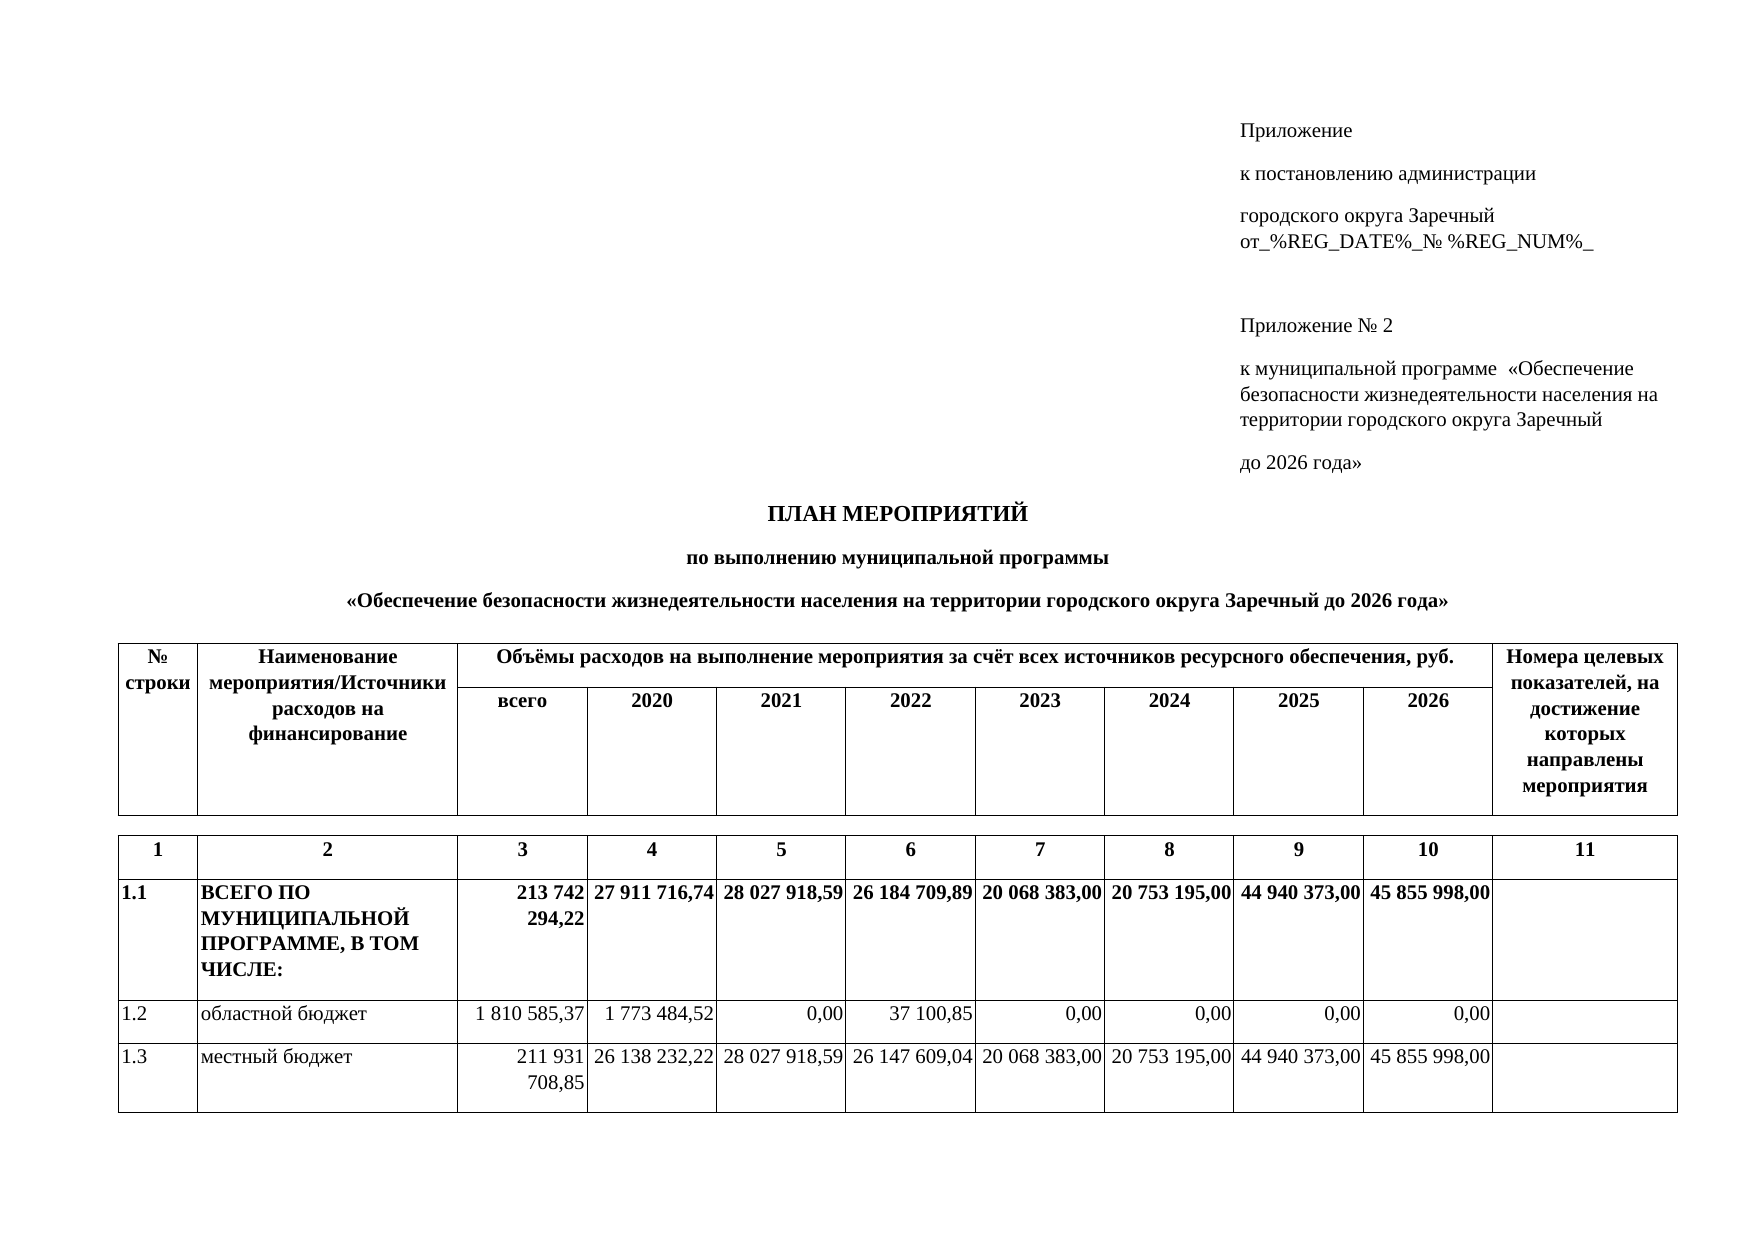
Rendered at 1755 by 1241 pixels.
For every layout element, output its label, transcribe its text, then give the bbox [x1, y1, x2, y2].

table_header Номера целевых показателей, на достижение которых направлены мероприятия [1493, 644, 1677, 815]
table_cell ВСЕГО ПО МУНИЦИПАЛЬНОЙ ПРОГРАММЕ, В ТОМ ЧИСЛЕ: [198, 880, 457, 999]
table_cell 45 855 998,00 [1364, 1044, 1492, 1112]
table_cell 20 068 383,00 [976, 880, 1104, 999]
table_cell [1493, 1044, 1677, 1112]
table_cell 2026 [1364, 688, 1492, 815]
table_header № строки [119, 644, 197, 815]
table_cell 0,00 [1234, 1001, 1363, 1043]
table_cell 0,00 [717, 1001, 845, 1043]
table_cell 211 931 708,85 [458, 1044, 587, 1112]
table_cell 1 773 484,52 [588, 1001, 716, 1043]
table_header 1 [119, 836, 197, 879]
table_header [328, 118, 352, 492]
table_cell 20 753 195,00 [1105, 1044, 1233, 1112]
table_header Приложение к постановлению администрации городского округа Заречный от_%REG_DATE%_№ %REG_NUM%_ Приложение № 2 к муниципальной программе «Обеспечение безопасности жизнедеятельности населения на территории городского округа Заречный до 2026 года» [377, 118, 1677, 492]
table_cell 2020 [588, 688, 716, 815]
table_header [190, 118, 224, 492]
table_header [118, 118, 143, 492]
table_cell 213 742 294,22 [458, 880, 587, 999]
table_header 9 [1234, 836, 1363, 879]
table_header [293, 118, 327, 492]
table_cell 1.1 [119, 880, 197, 999]
table_header 4 [588, 836, 716, 879]
table_header 7 [976, 836, 1104, 879]
table_header 2 [198, 836, 457, 879]
table_cell 44 940 373,00 [1234, 880, 1363, 999]
table_cell 20 753 195,00 [1105, 880, 1233, 999]
table_cell местный бюджет [198, 1044, 457, 1112]
table_cell 0,00 [1364, 1001, 1492, 1043]
table_cell 37 100,85 [846, 1001, 975, 1043]
table_header 10 [1364, 836, 1492, 879]
table_header [143, 118, 190, 492]
table_cell всего [458, 688, 587, 815]
table_header [259, 118, 293, 492]
table_cell 2023 [976, 688, 1104, 815]
table_header [225, 118, 259, 492]
table_header 3 [458, 836, 587, 879]
table_cell 1 810 585,37 [458, 1001, 587, 1043]
table_cell 0,00 [976, 1001, 1104, 1043]
table_cell [1493, 880, 1677, 999]
table_cell [1493, 1001, 1677, 1043]
table_cell 44 940 373,00 [1234, 1044, 1363, 1112]
table_cell областной бюджет [198, 1001, 457, 1043]
table_header Наименование мероприятия/Источники расходов на финансирование [198, 644, 457, 815]
table_header 11 [1493, 836, 1677, 879]
table_cell 1.2 [119, 1001, 197, 1043]
table_header [352, 118, 377, 492]
table_cell 28 027 918,59 [717, 1044, 845, 1112]
table_header Объёмы расходов на выполнение мероприятия за счёт всех источников ресурсного обеспечения, руб. [458, 644, 1492, 687]
table_cell 0,00 [1105, 1001, 1233, 1043]
table_cell 26 184 709,89 [846, 880, 975, 999]
table_header 5 [717, 836, 845, 879]
table_cell 2022 [846, 688, 975, 815]
table_cell 2021 [717, 688, 845, 815]
table_cell 28 027 918,59 [717, 880, 845, 999]
table_cell 27 911 716,74 [588, 880, 716, 999]
table_cell 20 068 383,00 [976, 1044, 1104, 1112]
table_cell 1.3 [119, 1044, 197, 1112]
table_cell 26 147 609,04 [846, 1044, 975, 1112]
table_cell 2025 [1234, 688, 1363, 815]
table_cell «Обеспечение безопасности жизнедеятельности населения на территории городского округа Заречный до 2026 года» [118, 588, 1677, 641]
table_cell по выполнению муниципальной программы [118, 545, 1677, 588]
table_cell 26 138 232,22 [588, 1044, 716, 1112]
table_header 8 [1105, 836, 1233, 879]
table_cell 45 855 998,00 [1364, 880, 1492, 999]
table_cell ПЛАН МЕРОПРИЯТИЙ [118, 492, 1677, 545]
table_cell 2024 [1105, 688, 1233, 815]
table_header 6 [846, 836, 975, 879]
